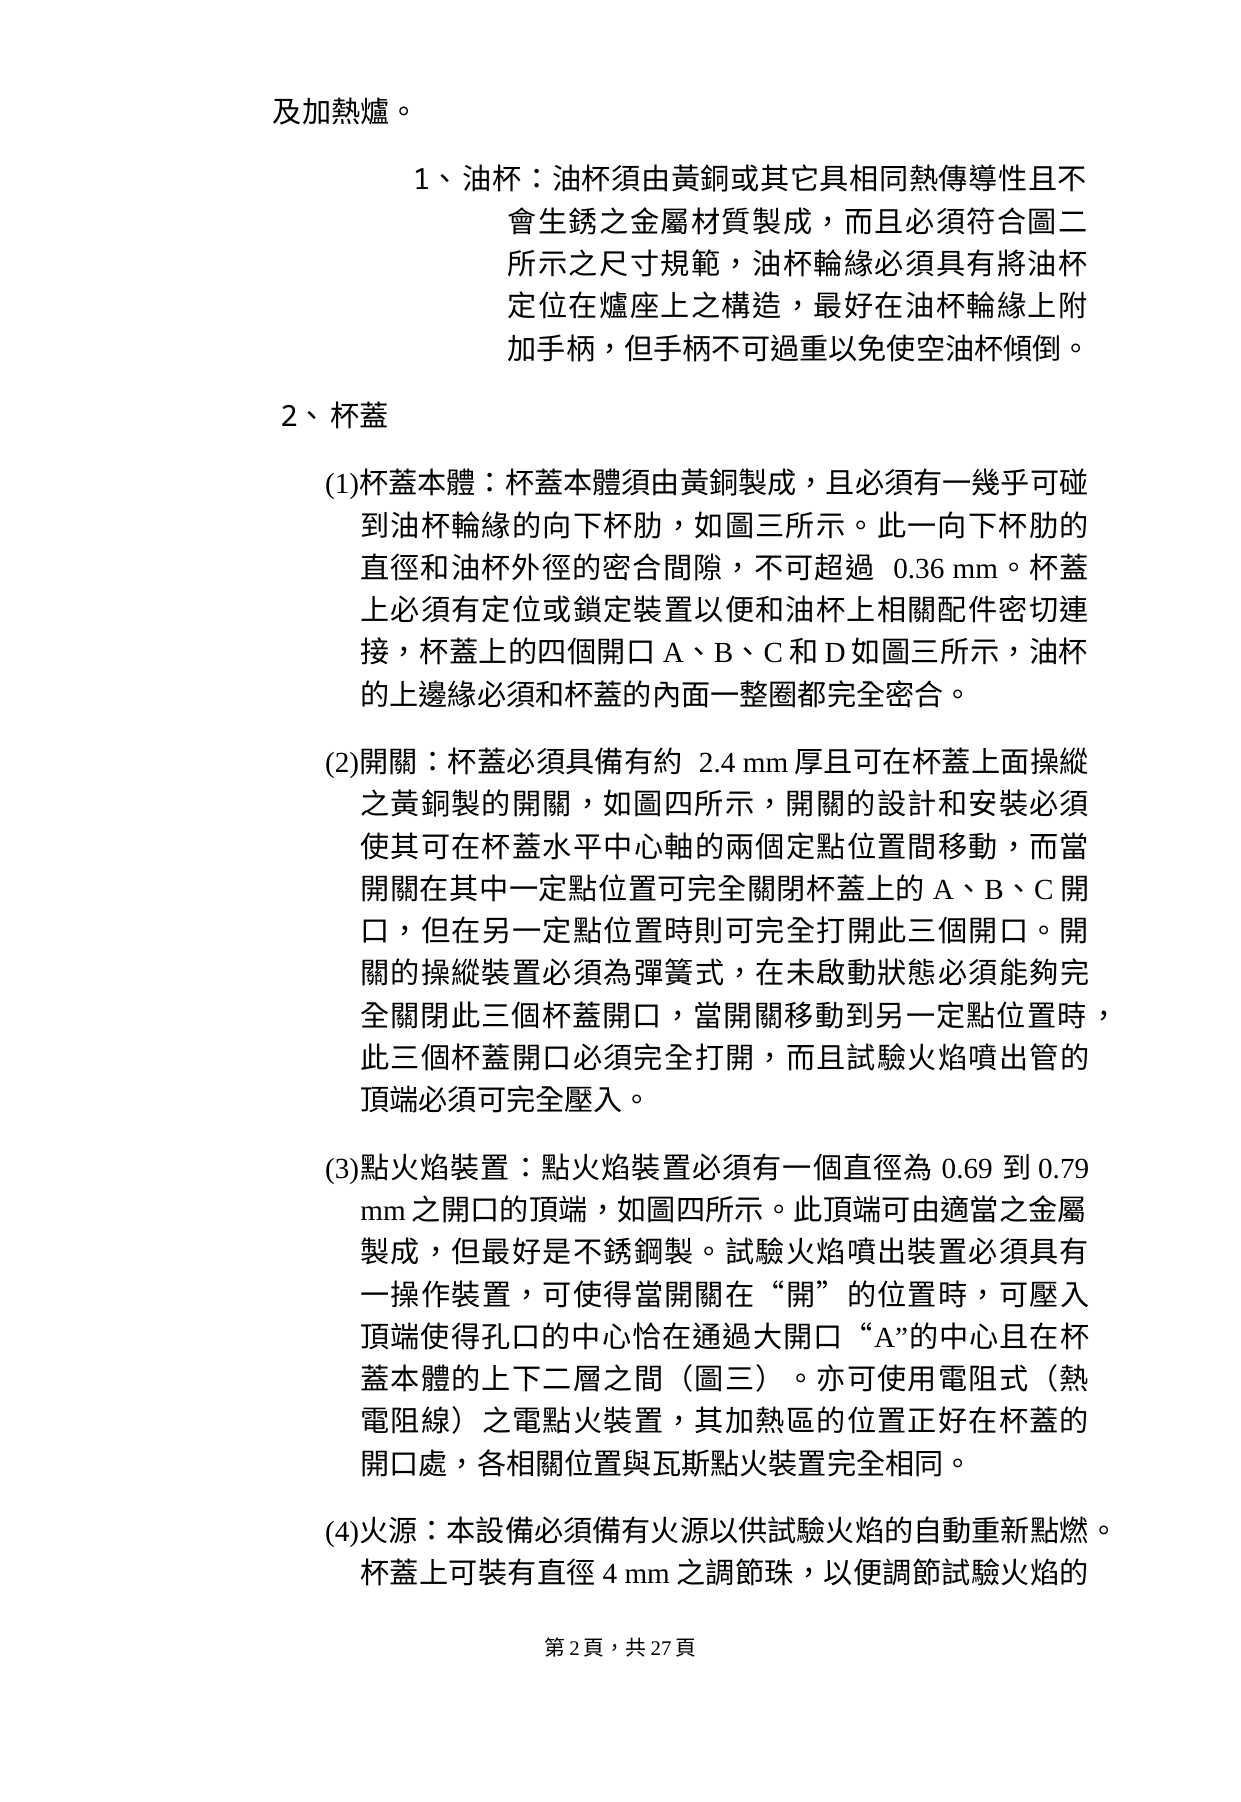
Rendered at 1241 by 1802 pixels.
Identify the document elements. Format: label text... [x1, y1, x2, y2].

list 油杯：油杯須由黃銅或其它具相同熱傳導性且不會生銹之金屬材質製成，而且必須符合圖二所示之尺寸規範，油杯輪緣必須具有將油杯定位在爐座上之構造，最好在油杯輪緣上附加手柄，但手柄不可過重以免使空油杯傾倒。 [413, 156, 1089, 367]
text 及加熱爐。 [207, 89, 1089, 131]
text (2)開關：杯蓋必須具備有約 2.4 mm厚且可在杯蓋上面操縱之黃銅製的開關，如圖四所示，開關的設計和安裝必須使其可在杯蓋水平中心軸的兩個定點位置間移動，而當開關在其中一定點位置可完全關閉杯蓋上的A、B、C開口，但在另一定點位置時則可完全打開此三個開口。開關的操縱裝置必須為彈簧式，在未啟動狀態必須能夠完全關閉此三個杯蓋開口，當開關移動到另一定點位置時，此三個杯蓋開口必須完全打開，而且試驗火焰噴出管的頂端必須可完全壓入。 [325, 739, 1089, 1119]
text (1)杯蓋本體：杯蓋本體須由黃銅製成，且必須有一幾乎可碰到油杯輪緣的向下杯肋，如圖三所示。此一向下杯肋的直徑和油杯外徑的密合間隙，不可超過 0.36 mm。杯蓋上必須有定位或鎖定裝置以便和油杯上相關配件密切連接，杯蓋上的四個開口A、B、C和D如圖三所示，油杯的上邊緣必須和杯蓋的內面一整圈都完全密合。 [325, 460, 1089, 714]
list 杯蓋 [280, 392, 1089, 435]
text (3)點火焰裝置：點火焰裝置必須有一個直徑為0.69 到0.79 mm之開口的頂端，如圖四所示。此頂端可由適當之金屬製成，但最好是不銹鋼製。試驗火焰噴出裝置必須具有一操作裝置，可使得當開關在“開”的位置時，可壓入頂端使得孔口的中心恰在通過大開口“A”的中心且在杯蓋本體的上下二層之間（圖三）。亦可使用電阻式（熱電阻線）之電點火裝置，其加熱區的位置正好在杯蓋的開口處，各相關位置與瓦斯點火裝置完全相同。 [325, 1144, 1089, 1483]
text (4)火源：本設備必須備有火源以供試驗火焰的自動重新點燃。杯蓋上可裝有直徑4 mm之調節珠，以便調節試驗火焰的大小，火源的頂端必須有和試驗火焰噴出裝置頂端相同大小的開口（直徑0.69至0.79 mm）。 [325, 1508, 1089, 1592]
